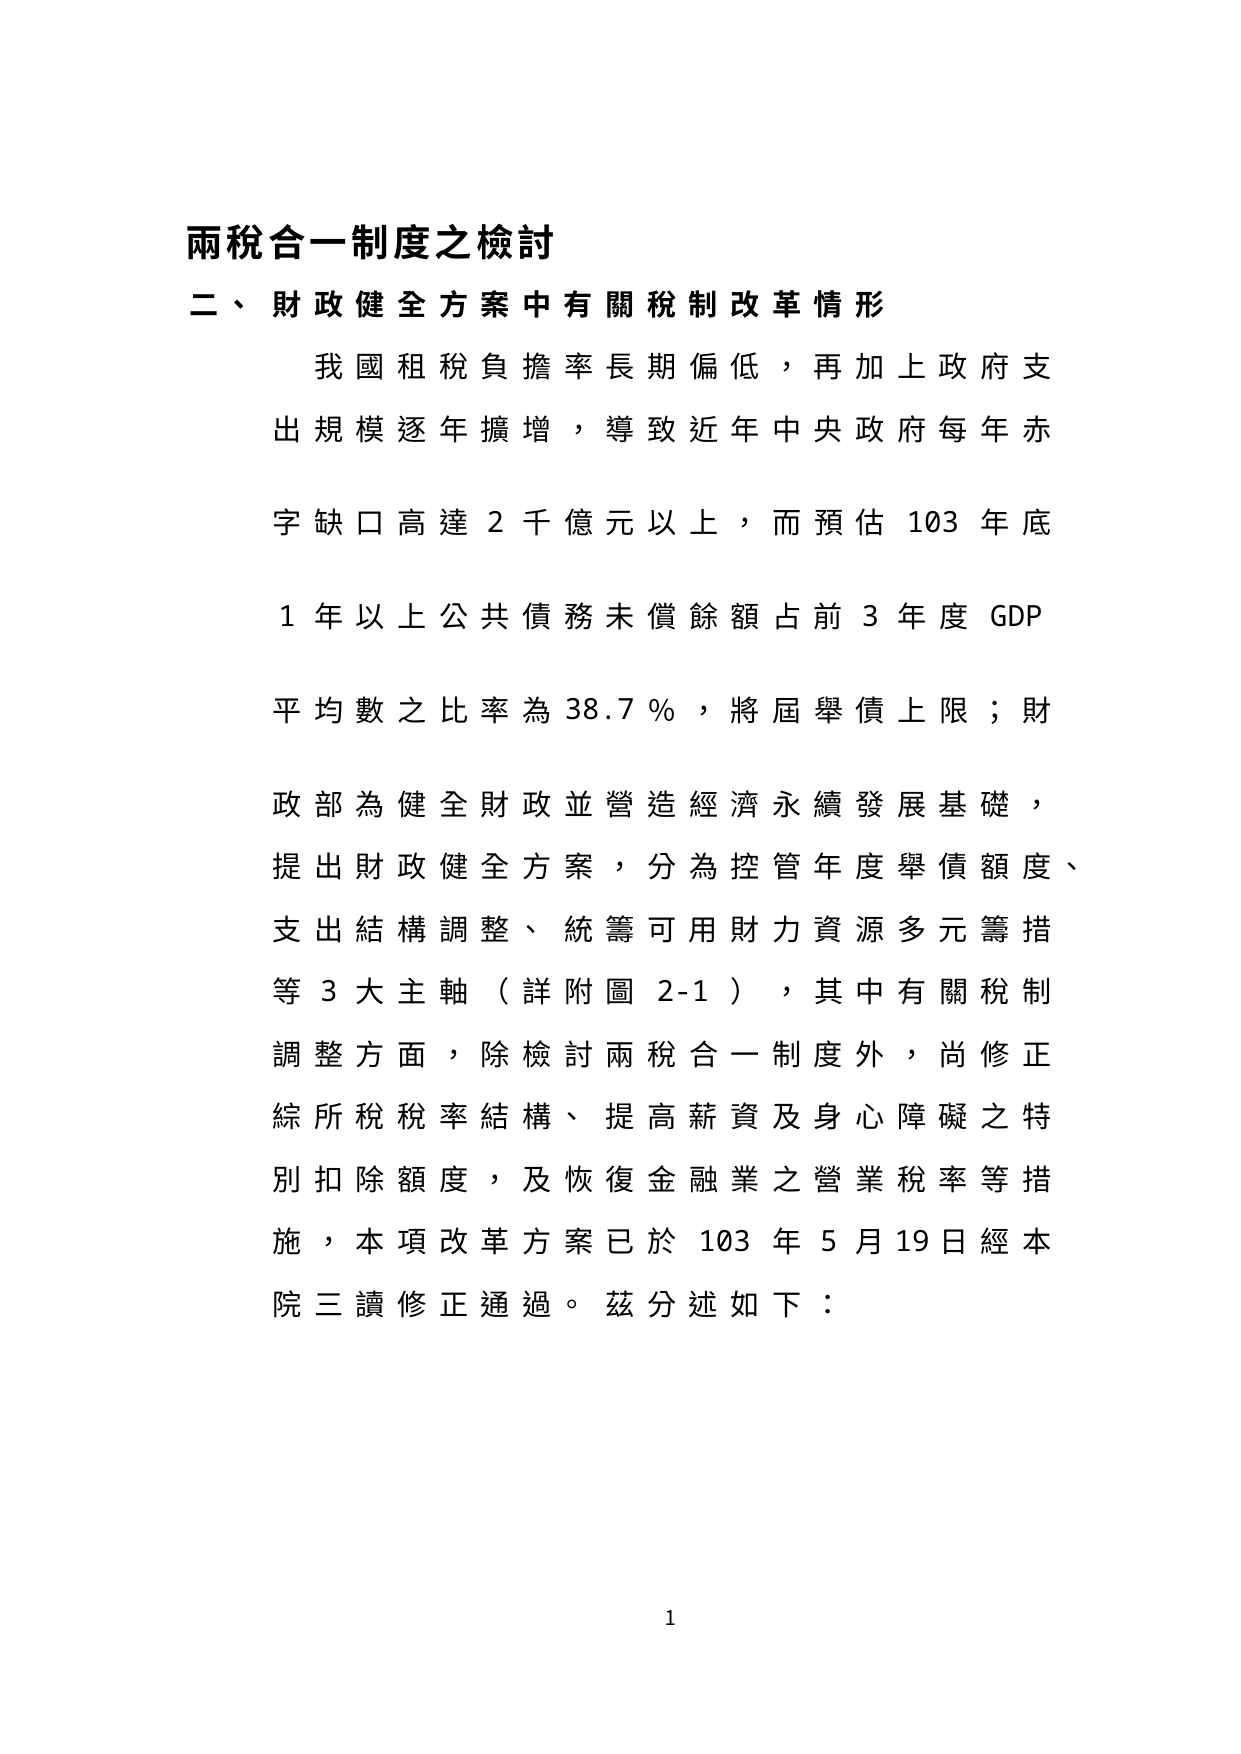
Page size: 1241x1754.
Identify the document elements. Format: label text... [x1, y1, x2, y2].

text 二、財政健全方案中有關稅制改革情形 [183, 261, 1058, 323]
text 我國租稅負擔率長期偏低，再加上政府支出規模逐年擴增，導致近年中央政府每年赤字缺口高達2千億元以上，而預估103年底1年以上公共債務未償餘額占前3年度GDP平均數之比率為38.7％，將屆舉債上限；財政部為健全財政並營造經濟永續發展基礎，提出財政健全方案，分為控管年度舉債額度、支出結構調整、統籌可用財力資源多元籌措等3大主軸（詳附圖2-1），其中有關稅制調整方面，除檢討兩稅合一制度外，尚修正綜所稅稅率結構、提高薪資及身心障礙之特別扣除額度，及恢復金融業之營業稅率等措施，本項改革方案已於103年5月19日經本院三讀修正通過。茲分述如下： [242, 323, 1058, 1323]
text 兩稅合一制度之檢討 [183, 198, 1058, 261]
